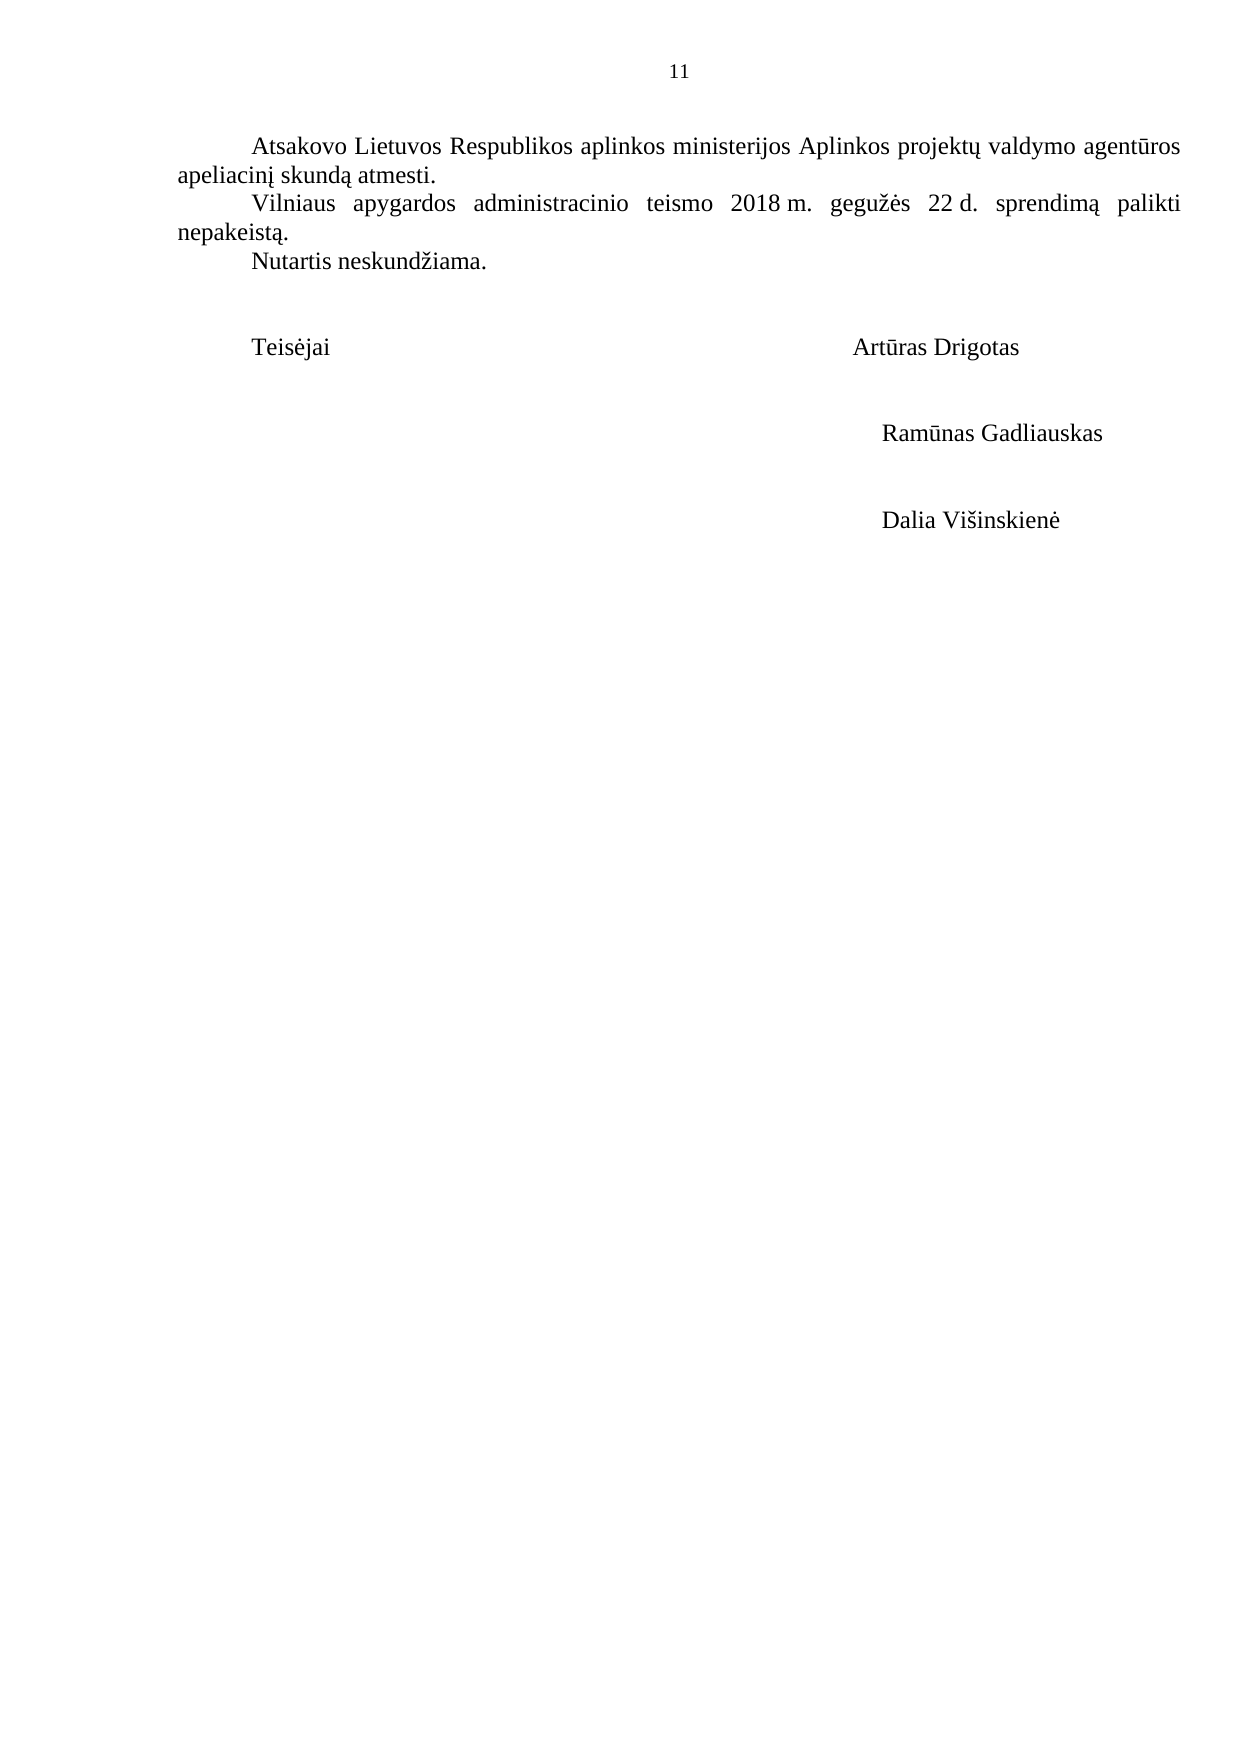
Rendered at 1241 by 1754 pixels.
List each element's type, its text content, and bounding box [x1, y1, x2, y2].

text Dalia Višinskienė [207, 505, 1181, 533]
text Vilniaus apygardos administracinio teismo 2018 m. gegužės 22 d. sprendimą palikti nepakeistą. [177, 188, 1181, 246]
text Atsakovo Lietuvos Respublikos aplinkos ministerijos Aplinkos projektų valdymo agentūros apeliacinį skundą atmesti. [177, 131, 1181, 188]
text Nutartis neskundžiama. [177, 246, 1181, 275]
text Teisėjai Artūras Drigotas [177, 332, 1181, 361]
text Ramūnas Gadliauskas [207, 418, 1181, 447]
